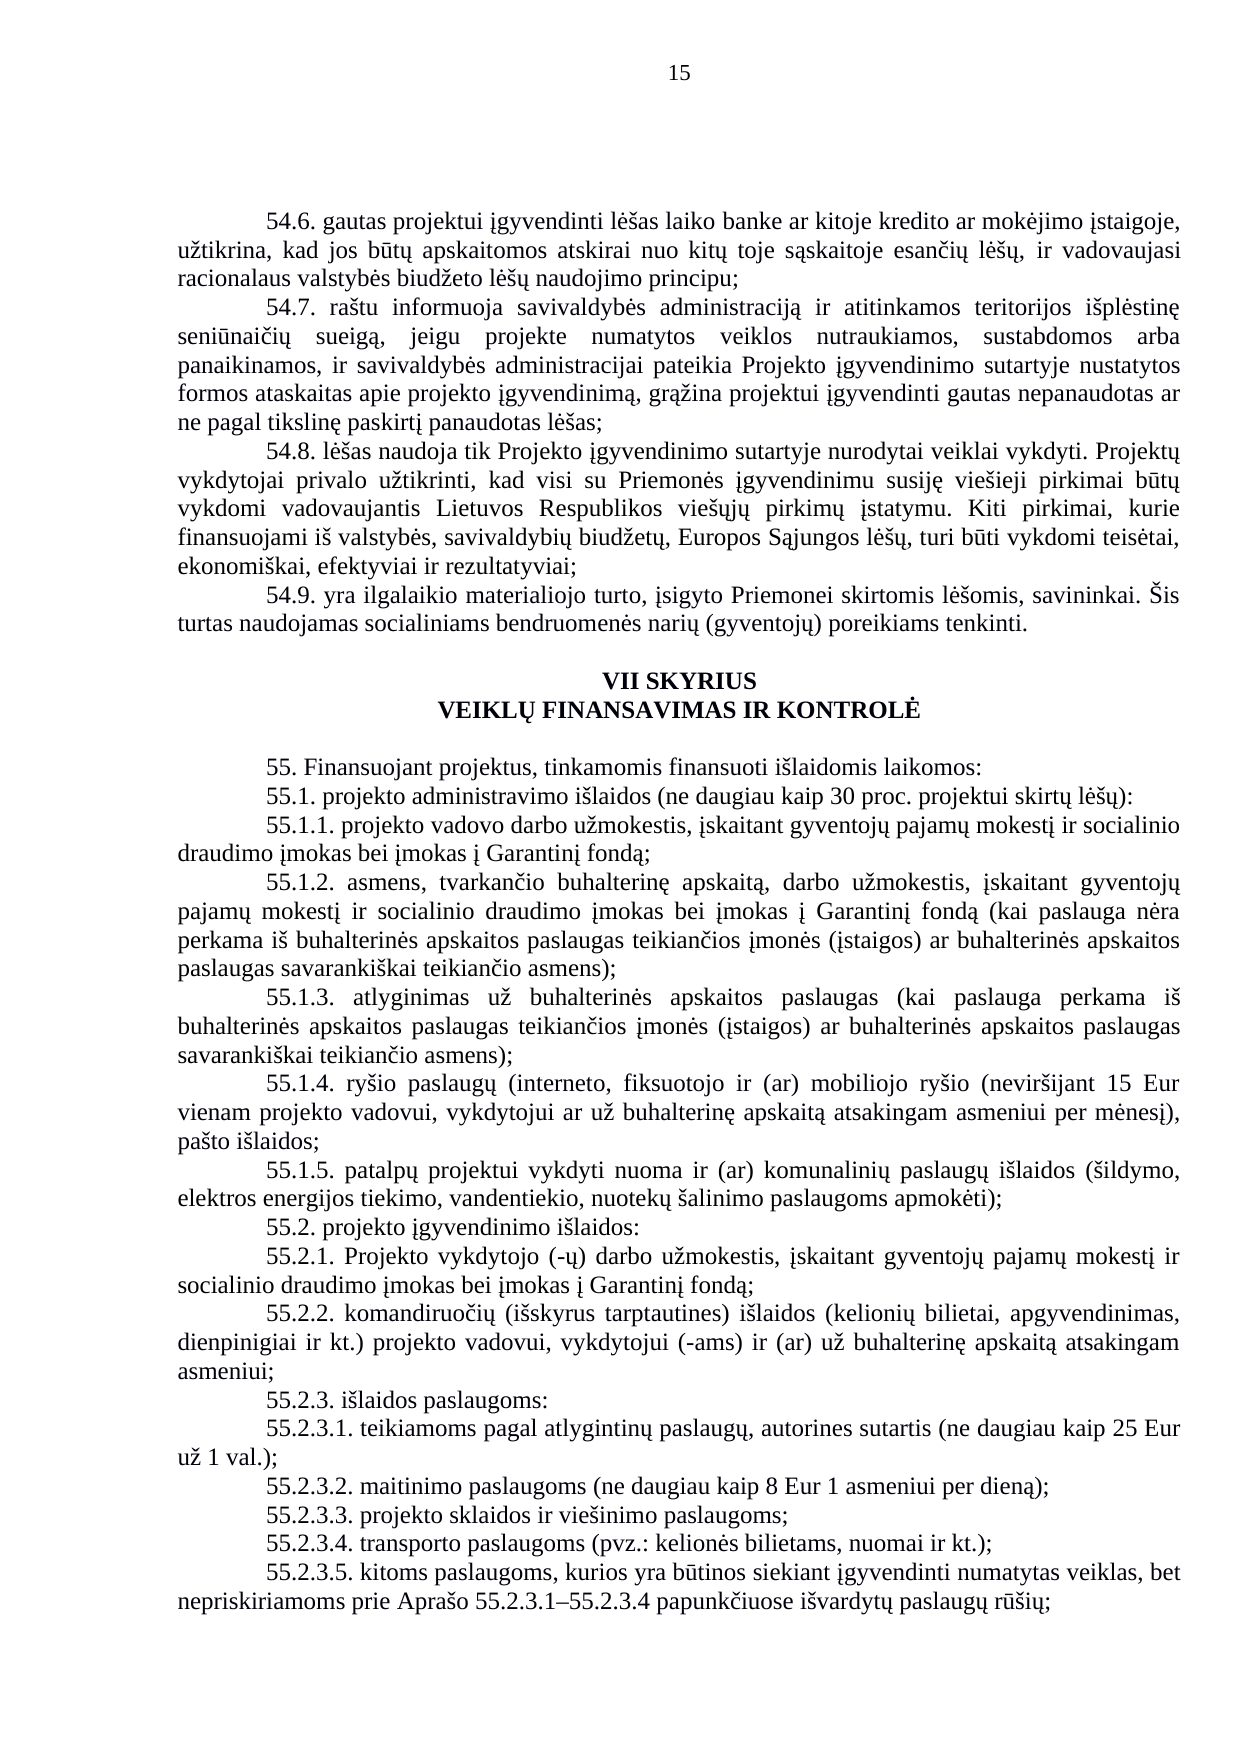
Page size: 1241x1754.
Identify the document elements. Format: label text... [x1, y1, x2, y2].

text VII SKYRIUS [177, 666, 1181, 695]
text 55.1.2. asmens, tvarkančio buhalterinę apskaitą, darbo užmokestis, įskaitant gyventojų pajamų mokestį ir socialinio draudimo įmokas bei įmokas į Garantinį fondą (kai paslauga nėra perkama iš buhalterinės apskaitos paslaugas teikiančios įmonės (įstaigos) ar buhalterinės apskaitos paslaugas savarankiškai teikiančio asmens); [177, 867, 1181, 982]
text 55.2. projekto įgyvendinimo išlaidos: [177, 1212, 1181, 1241]
text 55.1.1. projekto vadovo darbo užmokestis, įskaitant gyventojų pajamų mokestį ir socialinio draudimo įmokas bei įmokas į Garantinį fondą; [177, 810, 1181, 867]
text 55.2.1. Projekto vykdytojo (-ų) darbo užmokestis, įskaitant gyventojų pajamų mokestį ir socialinio draudimo įmokas bei įmokas į Garantinį fondą; [177, 1241, 1181, 1298]
text 55.1.4. ryšio paslaugų (interneto, fiksuotojo ir (ar) mobiliojo ryšio (neviršijant 15 Eur vienam projekto vadovui, vykdytojui ar už buhalterinę apskaitą atsakingam asmeniui per mėnesį), pašto išlaidos; [177, 1068, 1181, 1155]
text VEIKLŲ FINANSAVIMAS IR KONTROLĖ [177, 695, 1181, 723]
text 55.2.3.3. projekto sklaidos ir viešinimo paslaugoms; [177, 1500, 1181, 1528]
text 55.2.3.5. kitoms paslaugoms, kurios yra būtinos siekiant įgyvendinti numatytas veiklas, bet nepriskiriamoms prie Aprašo 55.2.3.1–55.2.3.4 papunkčiuose išvardytų paslaugų rūšių; [177, 1557, 1181, 1615]
text 55.2.3. išlaidos paslaugoms: [177, 1385, 1181, 1413]
text 55.1. projekto administravimo išlaidos (ne daugiau kaip 30 proc. projektui skirtų lėšų): [177, 781, 1181, 810]
text 54.8. lėšas naudoja tik Projekto įgyvendinimo sutartyje nurodytai veiklai vykdyti. Projektų vykdytojai privalo užtikrinti, kad visi su Priemonės įgyvendinimu susiję viešieji pirkimai būtų vykdomi vadovaujantis Lietuvos Respublikos viešųjų pirkimų įstatymu. Kiti pirkimai, kurie finansuojami iš valstybės, savivaldybių biudžetų, Europos Sąjungos lėšų, turi būti vykdomi teisėtai, ekonomiškai, efektyviai ir rezultatyviai; [177, 436, 1181, 580]
text 55.2.3.4. transporto paslaugoms (pvz.: kelionės bilietams, nuomai ir kt.); [177, 1528, 1181, 1557]
text 54.7. raštu informuoja savivaldybės administraciją ir atitinkamos teritorijos išplėstinę seniūnaičių sueigą, jeigu projekte numatytos veiklos nutraukiamos, sustabdomos arba panaikinamos, ir savivaldybės administracijai pateikia Projekto įgyvendinimo sutartyje nustatytos formos ataskaitas apie projekto įgyvendinimą, grąžina projektui įgyvendinti gautas nepanaudotas ar ne pagal tikslinę paskirtį panaudotas lėšas; [177, 292, 1181, 436]
text 55.2.3.2. maitinimo paslaugoms (ne daugiau kaip 8 Eur 1 asmeniui per dieną); [177, 1471, 1181, 1500]
text 54.6. gautas projektui įgyvendinti lėšas laiko banke ar kitoje kredito ar mokėjimo įstaigoje, užtikrina, kad jos būtų apskaitomos atskirai nuo kitų toje sąskaitoje esančių lėšų, ir vadovaujasi racionalaus valstybės biudžeto lėšų naudojimo principu; [177, 206, 1181, 292]
text 55.1.3. atlyginimas už buhalterinės apskaitos paslaugas (kai paslauga perkama iš buhalterinės apskaitos paslaugas teikiančios įmonės (įstaigos) ar buhalterinės apskaitos paslaugas savarankiškai teikiančio asmens); [177, 982, 1181, 1068]
text 55.1.5. patalpų projektui vykdyti nuoma ir (ar) komunalinių paslaugų išlaidos (šildymo, elektros energijos tiekimo, vandentiekio, nuotekų šalinimo paslaugoms apmokėti); [177, 1155, 1181, 1212]
text 55.2.2. komandiruočių (išskyrus tarptautines) išlaidos (kelionių bilietai, apgyvendinimas, dienpinigiai ir kt.) projekto vadovui, vykdytojui (-ams) ir (ar) už buhalterinę apskaitą atsakingam asmeniui; [177, 1298, 1181, 1385]
text 55.2.3.1. teikiamoms pagal atlygintinų paslaugų, autorines sutartis (ne daugiau kaip 25 Eur už 1 val.); [177, 1413, 1181, 1471]
text 54.9. yra ilgalaikio materialiojo turto, įsigyto Priemonei skirtomis lėšomis, savininkai. Šis turtas naudojamas socialiniams bendruomenės narių (gyventojų) poreikiams tenkinti. [177, 580, 1181, 637]
text 55. Finansuojant projektus, tinkamomis finansuoti išlaidomis laikomos: [177, 752, 1181, 781]
